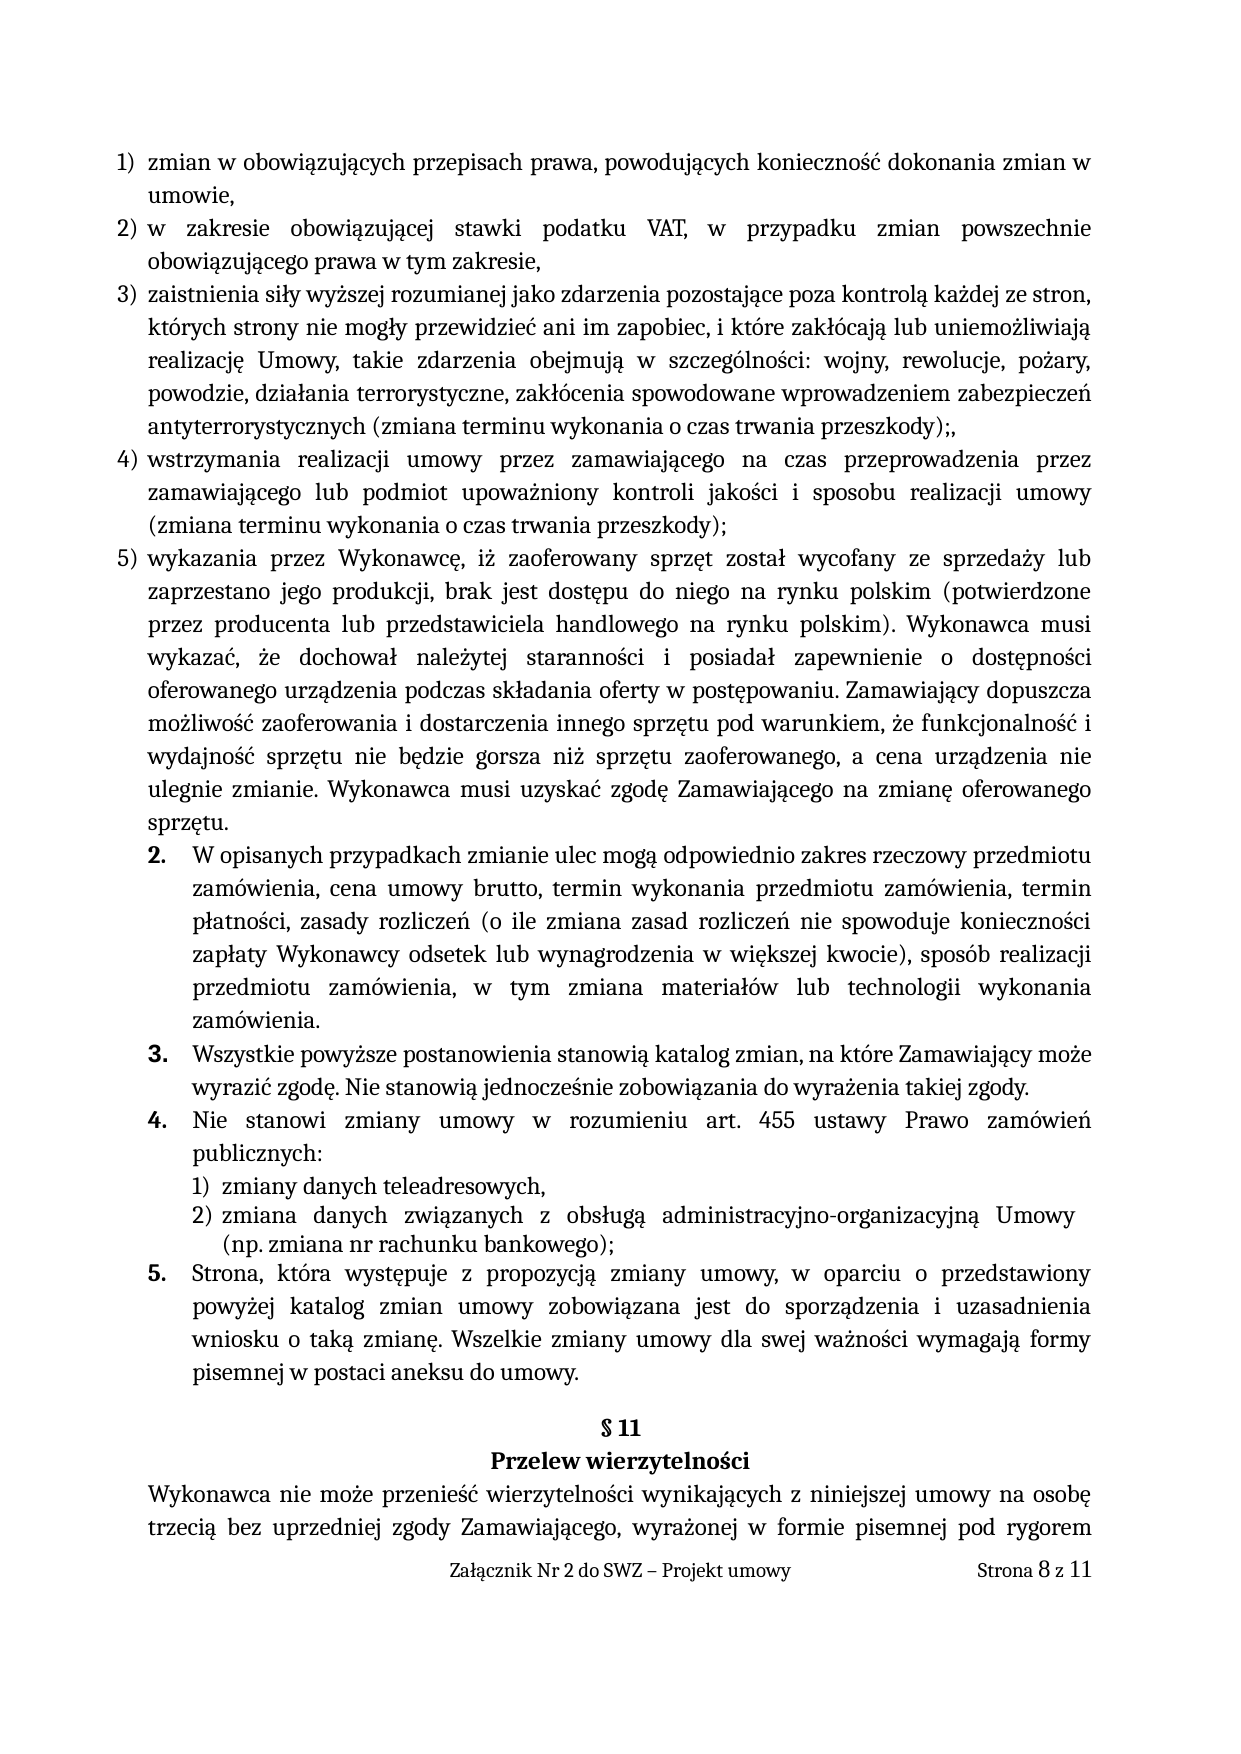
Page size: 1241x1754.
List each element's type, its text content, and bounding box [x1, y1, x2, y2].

list W opisanych przypadkach zmianie ulec mogą odpowiednio zakres rzeczowy przedmiotu zamówienia, cena umowy brutto, termin wykonania przedmiotu zamówienia, termin płatności, zasady rozliczeń (o ile zmiana zasad rozliczeń nie spowoduje konieczności zapłaty Wykonawcy odsetek lub wynagrodzenia w większej kwocie), sposób realizacji przedmiotu zamówienia, w tym zmiana materiałów lub technologii wykonania zamówienia. [148, 841, 1092, 1035]
list Nie stanowi zmiany umowy w rozumieniu art. 455 ustawy Prawo zamówień publicznych: [148, 1106, 1092, 1168]
list wstrzymania realizacji umowy przez zamawiającego na czas przeprowadzenia przez zamawiającego lub podmiot upoważniony kontroli jakości i sposobu realizacji umowy (zmiana terminu wykonania o czas trwania przeszkody); [117, 445, 1092, 540]
list Wszystkie powyższe postanowienia stanowią katalog zmian, na które Zamawiający może wyrazić zgodę. Nie stanowią jednocześnie zobowiązania do wyrażenia takiej zgody. [148, 1039, 1092, 1102]
list zmiany danych teleadresowych, [192, 1172, 1092, 1201]
text Wykonawca nie może przenieść wierzytelności wynikających z niniejszej umowy na osobę trzecią bez uprzedniej zgody Zamawiającego, wyrażonej w formie pisemnej pod rygorem [148, 1480, 1092, 1542]
list zmiana danych związanych z obsługą administracyjno-organizacyjną Umowy (np. zmiana nr rachunku bankowego); [192, 1201, 1092, 1258]
list Strona, która występuje z propozycją zmiany umowy, w oparciu o przedstawiony powyżej katalog zmian umowy zobowiązana jest do sporządzenia i uzasadnienia wniosku o taką zmianę. Wszelkie zmiany umowy dla swej ważności wymagają formy pisemnej w postaci aneksu do umowy. [148, 1258, 1092, 1386]
list zaistnienia siły wyższej rozumianej jako zdarzenia pozostające poza kontrolą każdej ze stron, których strony nie mogły przewidzieć ani im zapobiec, i które zakłócają lub uniemożliwiają realizację Umowy, takie zdarzenia obejmują w szczególności: wojny, rewolucje, pożary, powodzie, działania terrorystyczne, zakłócenia spowodowane wprowadzeniem zabezpieczeń antyterrorystycznych (zmiana terminu wykonania o czas trwania przeszkody);, [117, 280, 1092, 441]
text Przelew wierzytelności [148, 1447, 1092, 1476]
list wykazania przez Wykonawcę, iż zaoferowany sprzęt został wycofany ze sprzedaży lub zaprzestano jego produkcji, brak jest dostępu do niego na rynku polskim (potwierdzone przez producenta lub przedstawiciela handlowego na rynku polskim). Wykonawca musi wykazać, że dochował należytej staranności i posiadał zapewnienie o dostępności oferowanego urządzenia podczas składania oferty w postępowaniu. Zamawiający dopuszcza możliwość zaoferowania i dostarczenia innego sprzętu pod warunkiem, że funkcjonalność i wydajność sprzętu nie będzie gorsza niż sprzętu zaoferowanego, a cena urządzenia nie ulegnie zmianie. Wykonawca musi uzyskać zgodę Zamawiającego na zmianę oferowanego sprzętu. [117, 544, 1092, 837]
list zmian w obowiązujących przepisach prawa, powodujących konieczność dokonania zmian w umowie, [117, 148, 1092, 209]
text § 11 [148, 1414, 1092, 1443]
list w zakresie obowiązującej stawki podatku VAT, w przypadku zmian powszechnie obowiązującego prawa w tym zakresie, [117, 214, 1092, 276]
